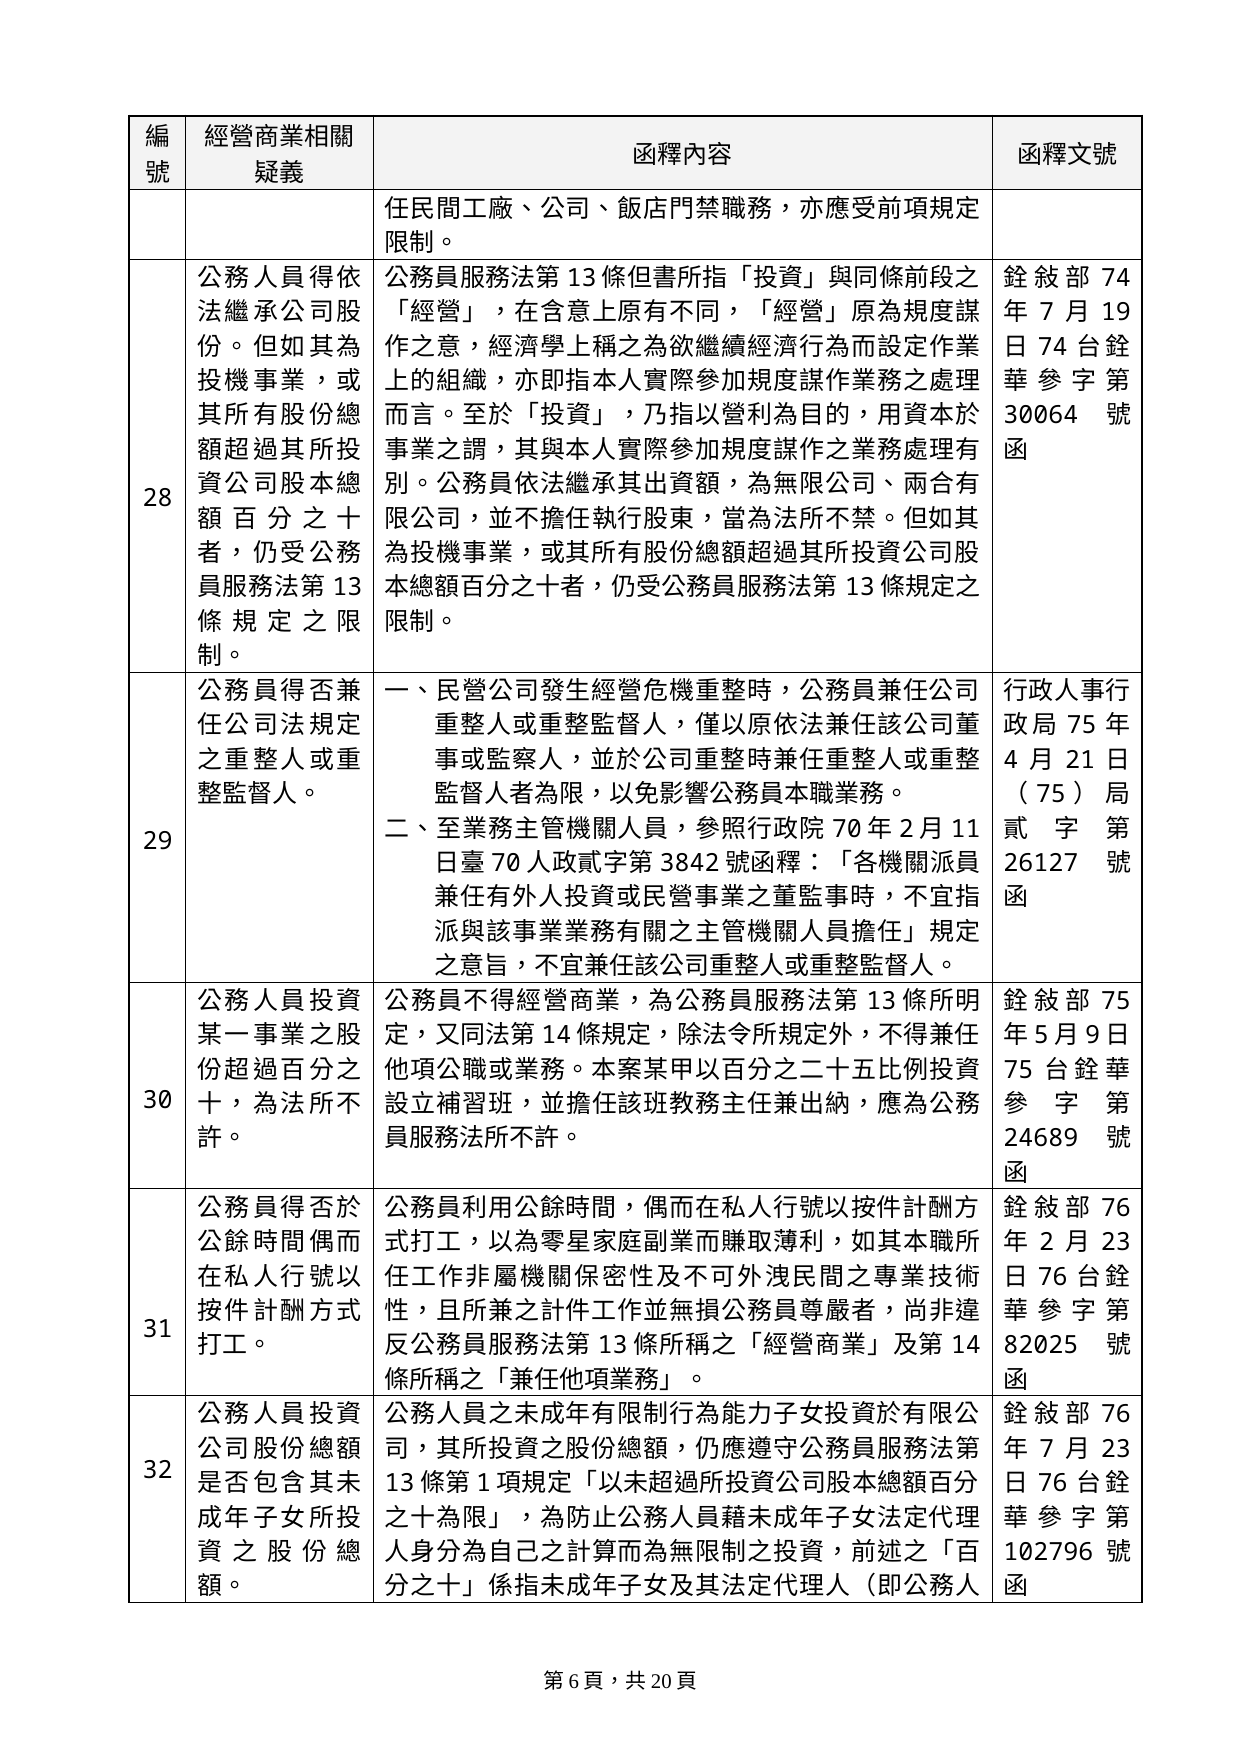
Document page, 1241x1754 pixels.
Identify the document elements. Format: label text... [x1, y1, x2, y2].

table_header 函釋文號 [993, 117, 1141, 189]
table_cell 銓敍部76年2月23日76台銓華參字第82025號函 [993, 1189, 1141, 1395]
table_cell 銓敍部76年7月23日76台銓華參字第102796號函 [993, 1396, 1141, 1602]
table_header 編號 [130, 117, 185, 189]
table_cell 公務人員投資某一事業之股份超過百分之十，為法所不許。 [186, 983, 373, 1188]
table_cell 31 [130, 1189, 185, 1395]
table_cell 公務員得否兼任公司法規定之重整人或重整監督人。 [186, 673, 373, 981]
table_cell [186, 190, 373, 258]
table_cell 一、民營公司發生經營危機重整時，公務員兼任公司重整人或重整監督人，僅以原依法兼任該公司董事或監察人，並於公司重整時兼任重整人或重整監督人者為限，以免影響公務員本職業務。 二、至業務主管機關人員，參照行政院70年2月11日臺70人政貳字第3842號函釋：「各機關派員兼任有外人投資或民營事業之董監事時，不宜指派與該事業業務有關之主管機關人員擔任」規定之意旨，不宜兼任該公司重整人或重整監督人。 [374, 673, 992, 981]
table_cell 公務員不得經營商業，為公務員服務法第13條所明定，又同法第14條規定，除法令所規定外，不得兼任他項公職或業務。本案某甲以百分之二十五比例投資設立補習班，並擔任該班教務主任兼出納，應為公務員服務法所不許。 [374, 983, 992, 1188]
table_cell 銓敍部74年7月19日74台銓華參字第30064號函 [993, 260, 1141, 671]
table_cell 32 [130, 1396, 185, 1602]
table_header 經營商業相關疑義 [186, 117, 373, 189]
table_cell 行政人事行政局75年4月21日（75）局貳字第26127號函 [993, 673, 1141, 981]
table_cell 公務員服務法第13條但書所指「投資」與同條前段之「經營」，在含意上原有不同，「經營」原為規度謀作之意，經濟學上稱之為欲繼續經濟行為而設定作業上的組織，亦即指本人實際參加規度謀作業務之處理而言。至於「投資」，乃指以營利為目的，用資本於事業之謂，其與本人實際參加規度謀作之業務處理有別。公務員依法繼承其出資額，為無限公司、兩合有限公司，並不擔任執行股東，當為法所不禁。但如其為投機事業，或其所有股份總額超過其所投資公司股本總額百分之十者，仍受公務員服務法第13條規定之限制。 [374, 260, 992, 671]
table_cell 公務員利用公餘時間，偶而在私人行號以按件計酬方式打工，以為零星家庭副業而賺取薄利，如其本職所任工作非屬機關保密性及不可外洩民間之專業技術性，且所兼之計件工作並無損公務員尊嚴者，尚非違反公務員服務法第13條所稱之「經營商業」及第14條所稱之「兼任他項業務」。 [374, 1189, 992, 1395]
table_cell 公務員得否於公餘時間偶而在私人行號以按件計酬方式打工。 [186, 1189, 373, 1395]
table_cell [993, 190, 1141, 258]
table_cell 28 [130, 260, 185, 671]
table_cell 任民間工廠、公司、飯店門禁職務，亦應受前項規定限制。 [374, 190, 992, 258]
table_cell 30 [130, 983, 185, 1188]
table_cell 公務人員得依法繼承公司股份。但如其為投機事業，或其所有股份總額超過其所投資公司股本總額百分之十者，仍受公務員服務法第13條規定之限制。 [186, 260, 373, 671]
table_cell [130, 190, 185, 258]
table_cell 公務人員之未成年有限制行為能力子女投資於有限公司，其所投資之股份總額，仍應遵守公務員服務法第13條第1項規定「以未超過所投資公司股本總額百分之十為限」，為防止公務人員藉未成年子女法定代理人身分為自己之計算而為無限制之投資，前述之「百分之十」係指未成年子女及其法定代理人（即公務人 [374, 1396, 992, 1602]
table_cell 29 [130, 673, 185, 981]
table_header 函釋內容 [374, 117, 992, 189]
table_cell 公務人員投資公司股份總額是否包含其未成年子女所投資之股份總額。 [186, 1396, 373, 1602]
table_cell 銓敍部75年5月9日75台銓華參字第24689號函 [993, 983, 1141, 1188]
